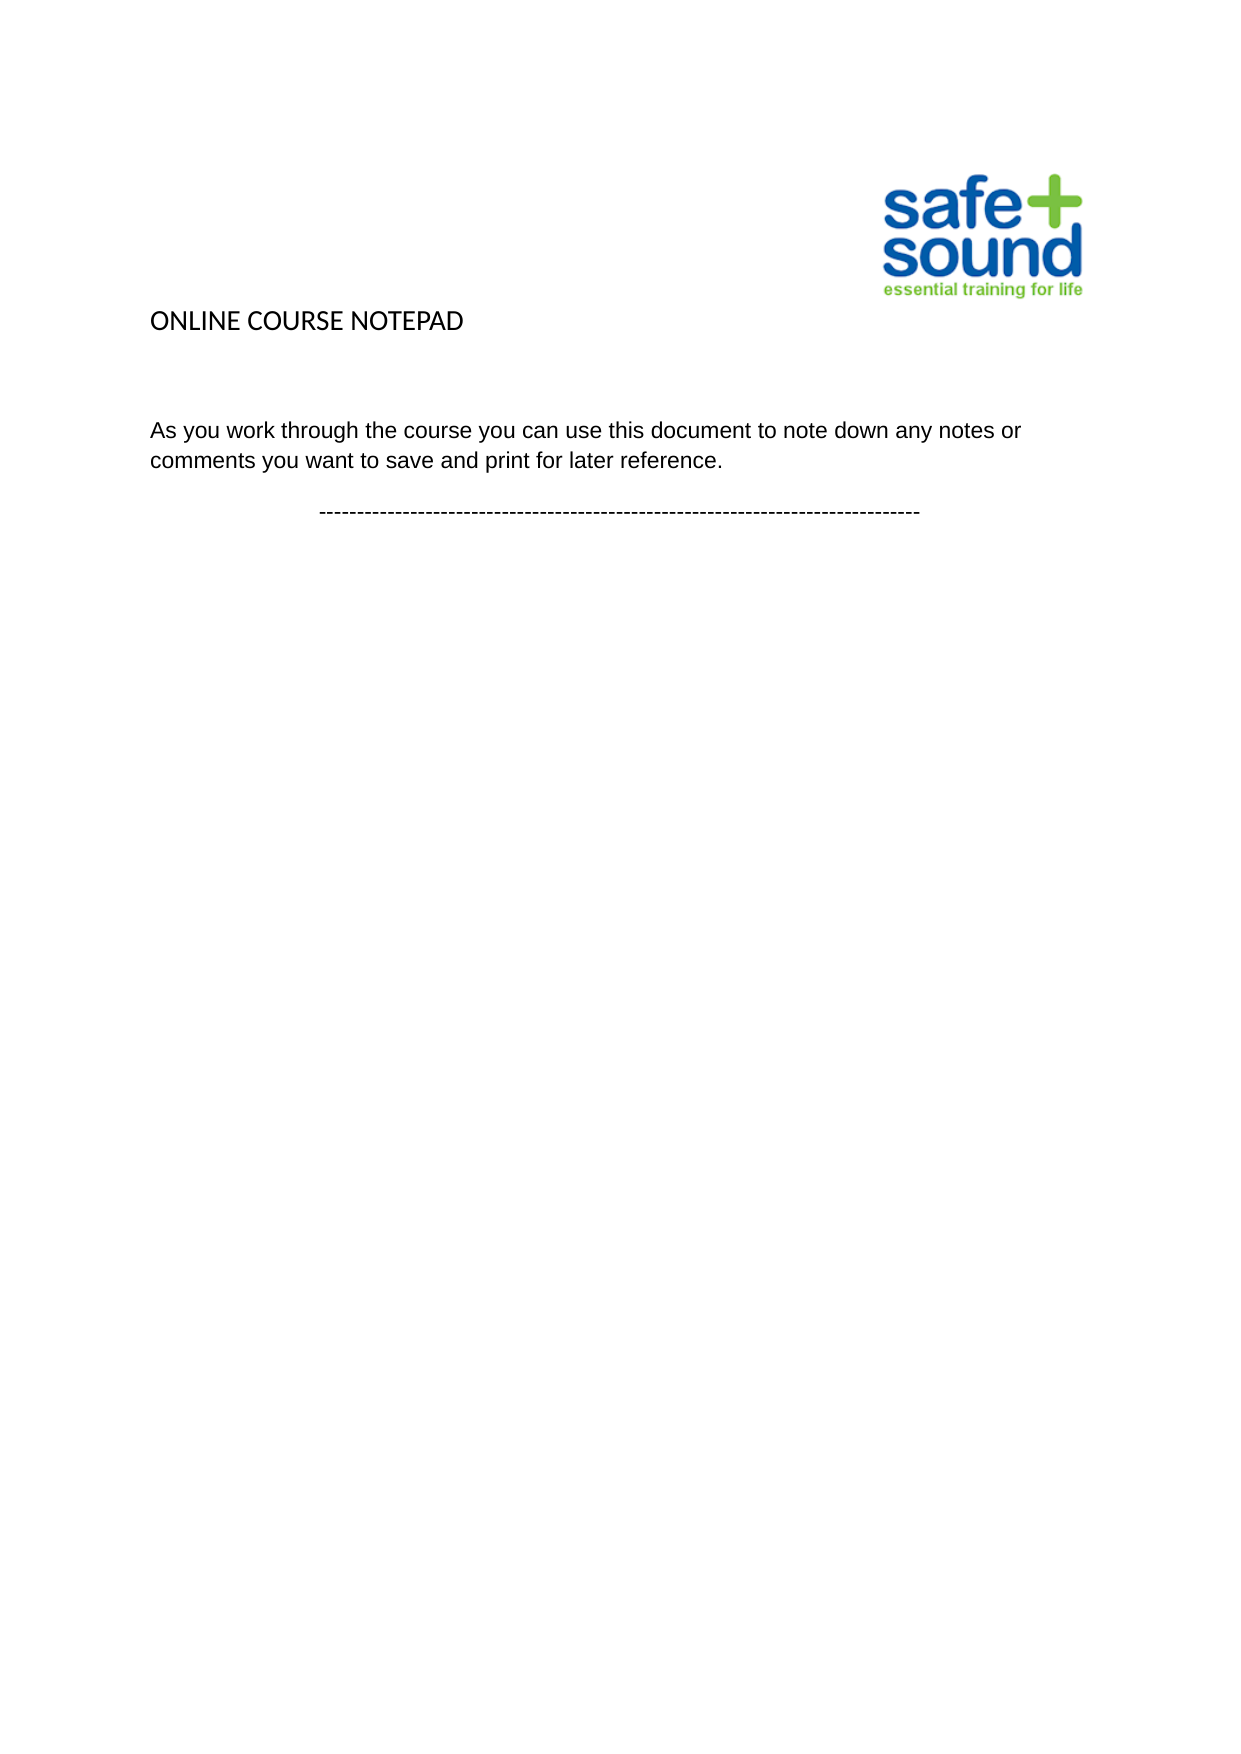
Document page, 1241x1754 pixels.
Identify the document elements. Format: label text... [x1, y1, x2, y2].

text ONLINE COURSE NOTEPAD [150, 302, 1090, 338]
text ------------------------------------------------------------------------------- [150, 498, 1090, 524]
text As you work through the course you can use this document to note down any notes or comments you want to save and print for later reference. [150, 417, 1090, 473]
